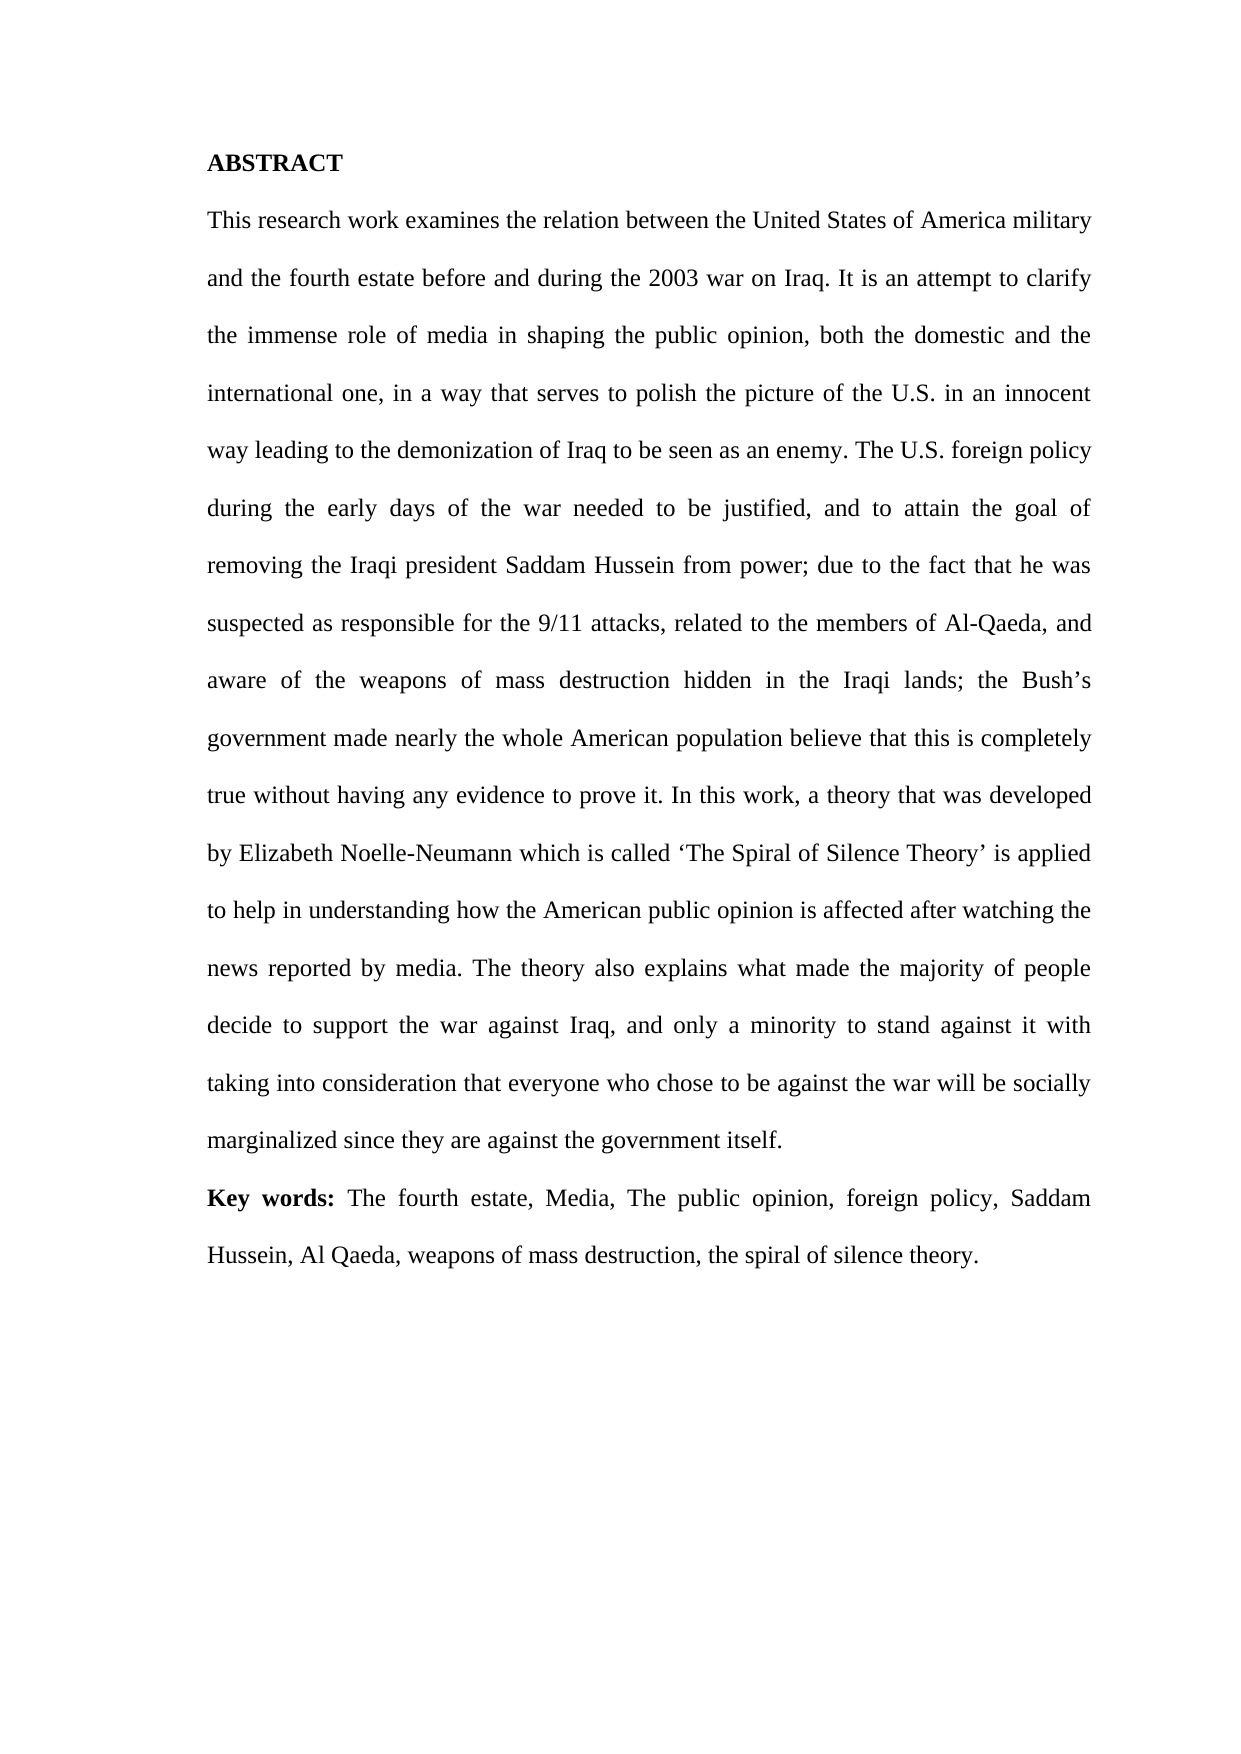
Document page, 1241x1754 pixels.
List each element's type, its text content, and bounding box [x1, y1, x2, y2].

text This research work examines the relation between the United States of America military and the fourth estate before and during the 2003 war on Iraq. It is an attempt to clarify the immense role of media in shaping the public opinion, both the domestic and the international one, in a way that serves to polish the picture of the U.S. in an innocent way leading to the demonization of Iraq to be seen as an enemy. The U.S. foreign policy during the early days of the war needed to be justified, and to attain the goal of removing the Iraqi president Saddam Hussein from power; due to the fact that he was suspected as responsible for the 9/11 attacks, related to the members of Al-Qaeda, and aware of the weapons of mass destruction hidden in the Iraqi lands; the Bush’s government made nearly the whole American population believe that this is completely true without having any evidence to prove it. In this work, a theory that was developed by Elizabeth Noelle-Neumann which is called ‘The Spiral of Silence Theory’ is applied to help in understanding how the American public opinion is affected after watching the news reported by media. The theory also explains what made the majority of people decide to support the war against Iraq, and only a minority to stand against it with taking into consideration that everyone who chose to be against the war will be socially marginalized since they are against the government itself. [207, 205, 1092, 1154]
text Key words: The fourth estate, Media, The public opinion, foreign policy, Saddam Hussein, Al Qaeda, weapons of mass destruction, the spiral of silence theory. [207, 1183, 1092, 1269]
text ABSTRACT [207, 148, 1092, 176]
